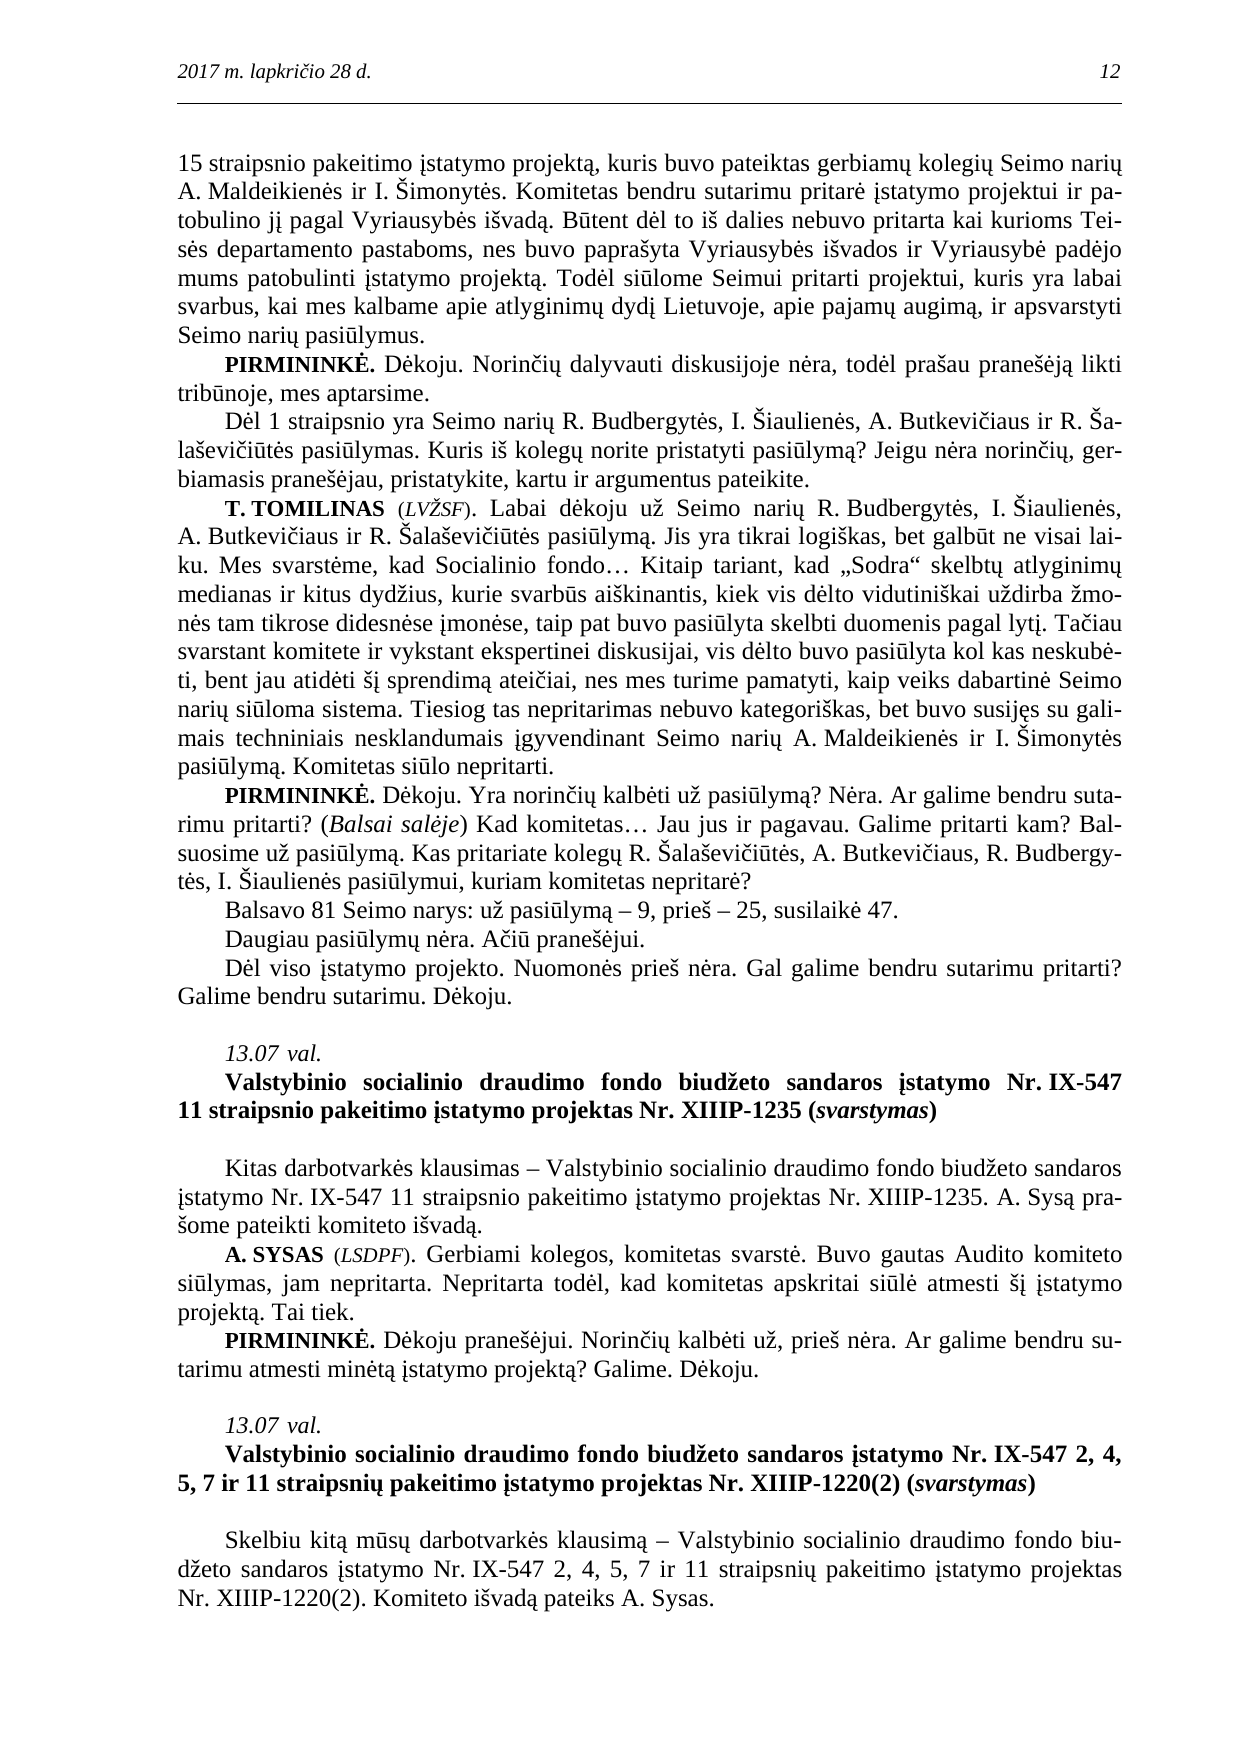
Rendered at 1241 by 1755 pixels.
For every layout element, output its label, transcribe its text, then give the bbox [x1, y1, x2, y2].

text 13.07 val. [224, 1039, 1122, 1067]
text Dėl vi­so įsta­ty­mo pro­jek­to. Nuo­mo­nės prieš nė­ra. Gal ga­li­me ben­dru su­ta­ri­mu pri­tar­ti? Ga­li­me ben­dru su­ta­ri­mu. Dė­ko­ju. [177, 953, 1122, 1010]
text A. SYSAS (LSDPF). Ger­bia­mi ko­le­gos, ko­mi­te­tas svars­tė. Bu­vo gau­tas Au­di­to ko­mi­te­to siū­ly­mas, jam ne­pri­tar­ta. Ne­pri­tar­ta to­dėl, kad ko­mi­te­tas ap­skri­tai siū­lė at­mes­ti šį įsta­ty­mo pro­jek­tą. Tai tiek. [177, 1239, 1122, 1325]
text Vals­ty­bi­nio so­cia­li­nio drau­di­mo fon­do biu­dže­to san­da­ros įsta­ty­mo Nr. IX-547 11 straips­nio pa­kei­ti­mo įsta­ty­mo pro­jek­tas Nr. XIIIP-1235 (svars­ty­mas) [177, 1067, 1122, 1124]
text 15 straips­nio pa­kei­ti­mo įsta­ty­mo pro­jek­tą, ku­ris bu­vo pa­teik­tas ger­bia­mų ko­le­gių Sei­mo na­rių A. Mal­dei­kie­nės ir I. Ši­mo­ny­tės. Ko­mi­te­tas ben­dru su­ta­ri­mu pri­ta­rė įsta­ty­mo pro­jek­tui ir pa­tobu­li­no jį pa­gal Vy­riau­sy­bės iš­va­dą. Bū­tent dėl to iš da­lies ne­bu­vo pri­tar­ta kai ku­rioms Tei­sės de­par­ta­men­to pa­sta­boms, nes bu­vo pa­pra­šy­ta Vy­riau­sy­bės iš­va­dos ir Vy­riau­sy­bė pa­dė­jo mums pa­to­bu­lin­ti įsta­ty­mo pro­jek­tą. To­dėl siū­lo­me Sei­mui pri­tar­ti pro­jek­tui, ku­ris yra la­bai svar­bus, kai mes kal­ba­me apie at­ly­gi­ni­mų dy­dį Lie­tu­vo­je, apie pa­ja­mų au­gi­mą, ir ap­svars­ty­ti Sei­mo na­rių pa­siū­ly­mus. [177, 148, 1122, 349]
text Skel­biu ki­tą mū­sų dar­bo­tvarkės klau­si­mą – Vals­ty­bi­nio so­cia­li­nio drau­di­mo fon­do biu­dže­to san­da­ros įsta­ty­mo Nr. IX-547 2, 4, 5, 7 ir 11 straips­nių pa­kei­ti­mo įsta­ty­mo pro­jek­tas Nr. XIIIP-1220(2). Ko­mi­te­to iš­va­dą pa­teiks A. Sy­sas. [177, 1525, 1122, 1612]
text Vals­ty­bi­nio so­cia­li­nio drau­di­mo fon­do biu­dže­to san­da­ros įsta­ty­mo Nr. IX-547 2, 4, 5, 7 ir 11 straips­nių pa­kei­ti­mo įsta­ty­mo pro­jek­tas Nr. XIIIP-1220(2) (svars­ty­mas) [177, 1439, 1122, 1497]
text PIRMININKĖ. Dė­ko­ju pra­ne­šė­jui. No­rin­čių kal­bė­ti už, prieš nė­ra. Ar ga­li­me ben­dru su­ta­ri­mu at­mes­ti mi­nė­tą įsta­ty­mo pro­jek­tą? Ga­li­me. Dė­ko­ju. [177, 1325, 1122, 1383]
text Dau­giau pa­siū­ly­mų nė­ra. Ačiū pra­ne­šė­jui. [177, 924, 1122, 953]
text PIRMININKĖ. Dė­ko­ju. No­rin­čių da­ly­vau­ti dis­ku­si­jo­je nė­ra, to­dėl pra­šau pra­ne­šė­ją lik­ti tri­bū­no­je, mes ap­tar­si­me. [177, 349, 1122, 406]
text Bal­sa­vo 81 Sei­mo na­rys: už pa­siū­ly­mą – 9, prieš – 25, su­si­lai­kė 47. [177, 895, 1122, 924]
text Ki­tas dar­bo­tvarkės klau­si­mas – Vals­ty­bi­nio so­cia­li­nio drau­di­mo fon­do biu­dže­to san­da­ros įsta­ty­mo Nr. IX-547 11 straips­nio pa­kei­ti­mo įsta­ty­mo pro­jek­tas Nr. XIIIP-1235. A. Sy­są pra­šo­me pa­teik­ti ko­mi­te­to iš­va­dą. [177, 1153, 1122, 1239]
text T. TOMILINAS (LVŽSF). La­bai dė­ko­ju už Sei­mo na­rių R. Bud­ber­gy­tės, I. Šiau­lie­nės, A. But­ke­vi­čiaus ir R. Ša­la­še­vi­čiū­tės pa­siū­ly­mą. Jis yra tik­rai lo­giš­kas, bet gal­būt ne vi­sai lai­ku. Mes svars­tė­me, kad So­cia­li­nio fon­do… Ki­taip ta­riant, kad „Sod­ra“ skelb­tų at­ly­gi­ni­mų me­dia­nas ir ki­tus dy­džius, ku­rie svar­būs aiš­ki­nan­tis, kiek vis dėl­to vi­du­ti­niš­kai už­dir­ba žmo­nės tam tik­ro­se di­des­nė­se įmo­nė­se, taip pat bu­vo pa­siū­ly­ta skelb­ti duo­me­nis pa­gal ly­tį. Ta­čiau svars­tant ko­mi­te­te ir vyks­tant eks­per­ti­nei dis­ku­si­jai, vis dėl­to bu­vo pa­siū­ly­ta kol kas ne­sku­bė­ti, bent jau ati­dė­ti šį spren­di­mą at­ei­čiai, nes mes tu­ri­me pa­ma­ty­ti, kaip veiks da­bar­ti­nė Sei­mo na­rių siū­lo­ma sis­te­ma. Tie­siog tas ne­pri­ta­ri­mas ne­bu­vo ka­te­go­riš­kas, bet bu­vo su­si­jęs su ga­li­mais tech­ni­niais ne­sklan­du­mais įgy­ven­di­nant Sei­mo na­rių A. Mal­dei­kie­nės ir I. Ši­mo­ny­tės pa­siū­ly­mą. Ko­mi­te­tas siū­lo ne­pri­tar­ti. [177, 493, 1122, 780]
text Dėl 1 straips­nio yra Sei­mo na­rių R. Bud­ber­gy­tės, I. Šiau­lie­nės, A. But­ke­vi­čiaus ir R. Ša­la­še­vi­čiū­tės pa­siū­ly­mas. Ku­ris iš ko­le­gų no­ri­te pri­sta­ty­ti pa­siū­ly­mą? Jei­gu nė­ra no­rin­čių, ger­bia­ma­sis pra­ne­šė­jau, pri­sta­ty­ki­te, kar­tu ir ar­gu­men­tus pa­tei­ki­te. [177, 406, 1122, 493]
text PIRMININKĖ. Dė­ko­ju. Yra no­rin­čių kal­bė­ti už pa­siū­ly­mą? Nė­ra. Ar ga­li­me ben­dru su­ta­ri­mu pri­tar­ti? (Bal­sai sa­lė­je) Kad ko­mi­te­tas… Jau jus ir pa­ga­vau. Ga­li­me pri­tar­ti kam? Bal­suo­si­me už pa­siū­ly­mą. Kas pri­ta­ria­te ko­le­gų R. Ša­la­še­vi­čiū­tės, A. But­ke­vi­čiaus, R. Bud­ber­gy­tės, I. Šiau­lie­nės pa­siū­ly­mui, ku­riam ko­mi­te­tas ne­pri­ta­rė? [177, 780, 1122, 895]
text 13.07 val. [224, 1412, 1122, 1439]
